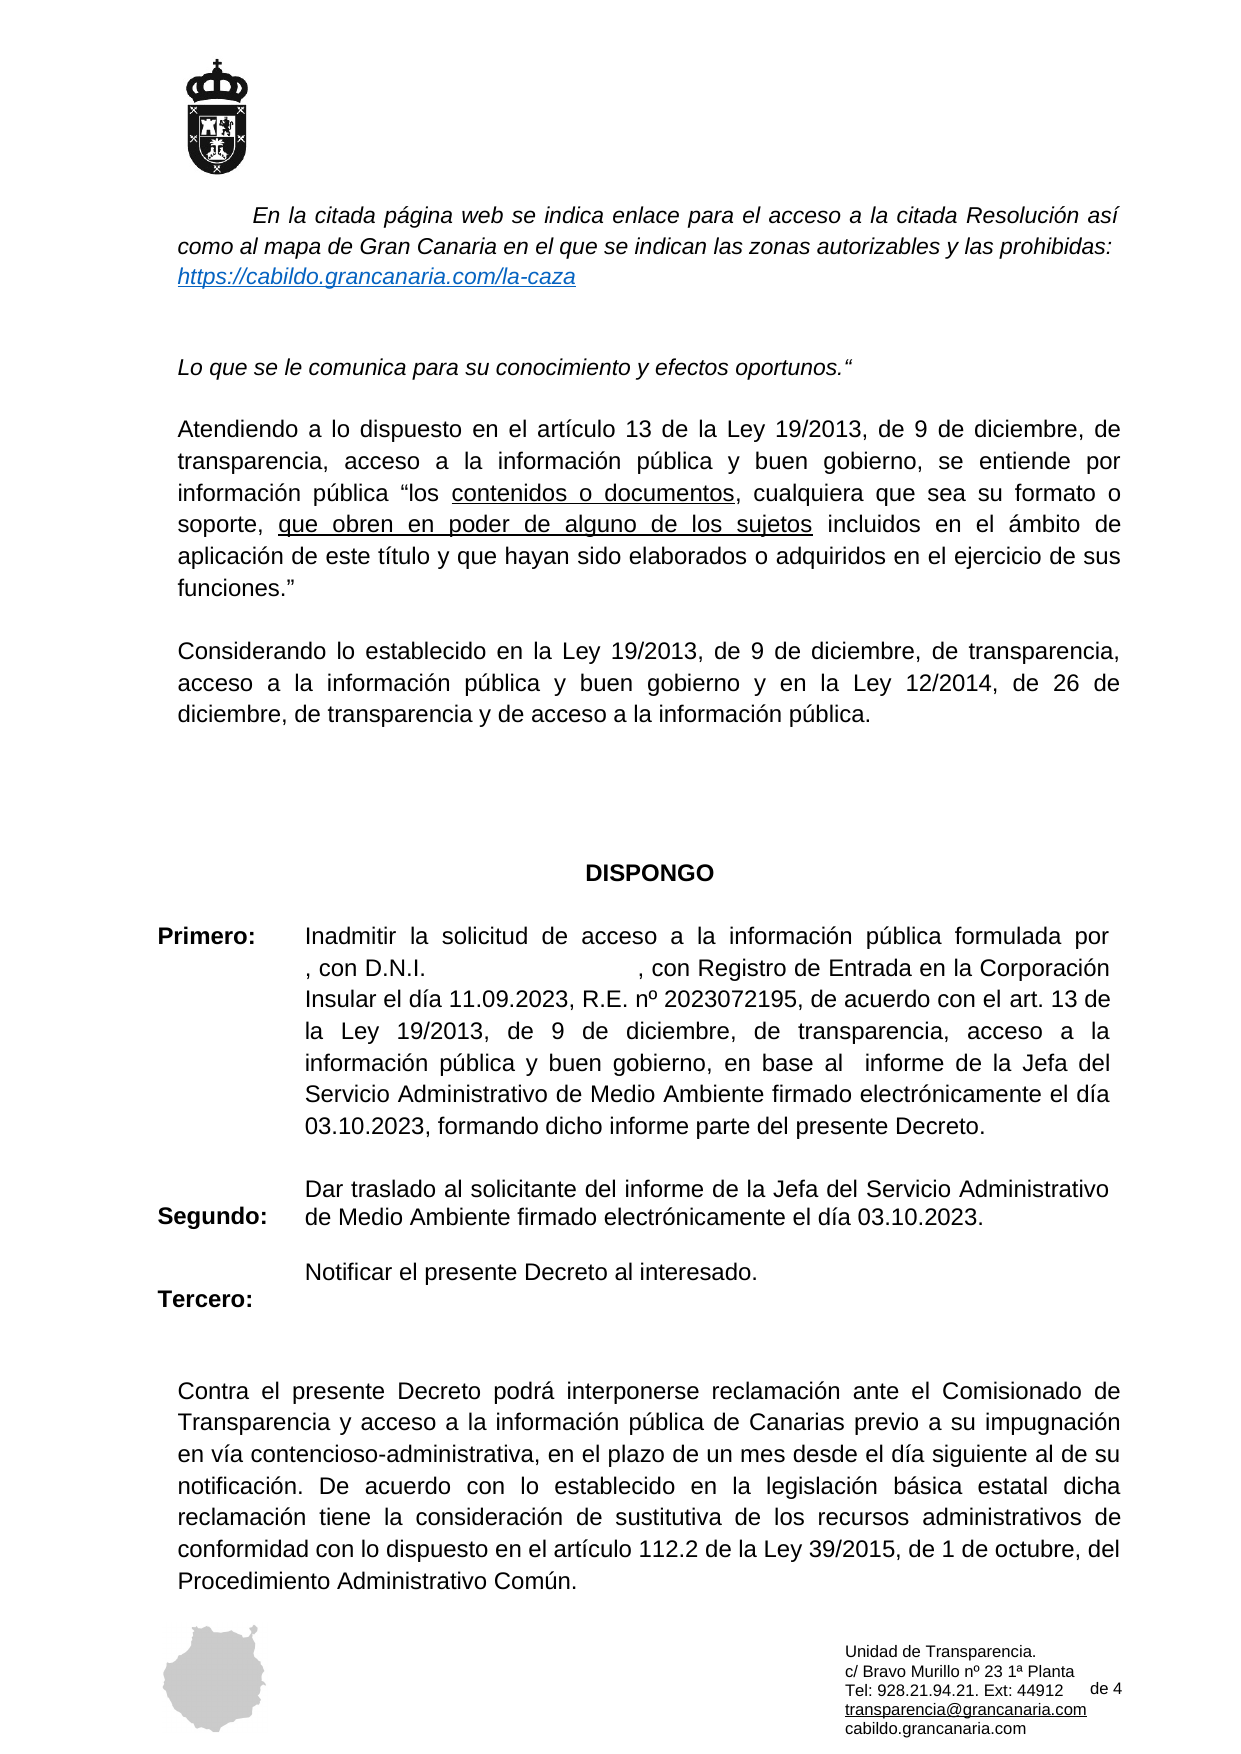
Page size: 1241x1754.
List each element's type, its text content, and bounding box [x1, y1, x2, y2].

table_header [339, 827, 1130, 859]
text DISPONGO [177, 859, 1122, 886]
picture [161, 1622, 268, 1733]
table_header [177, 827, 338, 859]
table_header Primero: Segundo: Tercero: [146, 922, 293, 1313]
text Lo que se le comunica para su conocimiento y efectos oportunos.“ [177, 353, 1122, 380]
picture [183, 56, 250, 177]
text Contra el presente Decreto podrá interponerse reclamación ante el Comisionado de Transparencia y acceso a la información pública de Canarias previo a su impugnación en vía contencioso-administrativa, en el plazo de un mes desde el día siguiente al de su notificación. De acuerdo con lo establecido en la legislación básica estatal dicha reclamación tiene la consideración de sustitutiva de los recursos administrativos de conformidad con lo dispuesto en el artículo 112.2 de la Ley 39/2015, de 1 de octubre, del Procedimiento Administrativo Común. [177, 1377, 1122, 1594]
text https://cabildo.grancanaria.com/la-caza [177, 263, 1122, 289]
table_cell [146, 1345, 293, 1377]
text En la citada página web se indica enlace para el acceso a la citada Resolución así como al mapa de Gran Canaria en el que se indican las zonas autorizables y las prohibidas: [177, 202, 1122, 259]
table_cell [146, 1313, 293, 1345]
table_header Inadmitir la solicitud de acceso a la información pública formulada por , con D.N.I. , con Registro de Entrada en la Corporación Insular el día 11.09.2023, R.E. nº 2023072195, de acuerdo con el art. 13 de la Ley 19/2013, de 9 de diciembre, de transparencia, acceso a la información pública y buen gobierno, en base al informe de la Jefa del Servicio Administrativo de Medio Ambiente firmado electrónicamente el día 03.10.2023, formando dicho informe parte del presente Decreto. Dar traslado al solicitante del informe de la Jefa del Servicio Administrativo de Medio Ambiente firmado electrónicamente el día 03.10.2023. Notificar el presente Decreto al interesado. [293, 922, 1122, 1313]
table_cell [293, 1313, 1122, 1345]
text Considerando lo establecido en la Ley 19/2013, de 9 de diciembre, de transparencia, acceso a la información pública y buen gobierno y en la Ley 12/2014, de 26 de diciembre, de transparencia y de acceso a la información pública. [177, 637, 1122, 728]
table_cell [293, 1345, 1122, 1377]
text Atendiendo a lo dispuesto en el artículo 13 de la Ley 19/2013, de 9 de diciembre, de transparencia, acceso a la información pública y buen gobierno, se entiende por información pública “los contenidos o documentos, cualquiera que sea su formato o soporte, que obren en poder de alguno de los sujetos incluidos en el ámbito de aplicación de este título y que hayan sido elaborados o adquiridos en el ejercicio de sus funciones.” [177, 415, 1122, 601]
